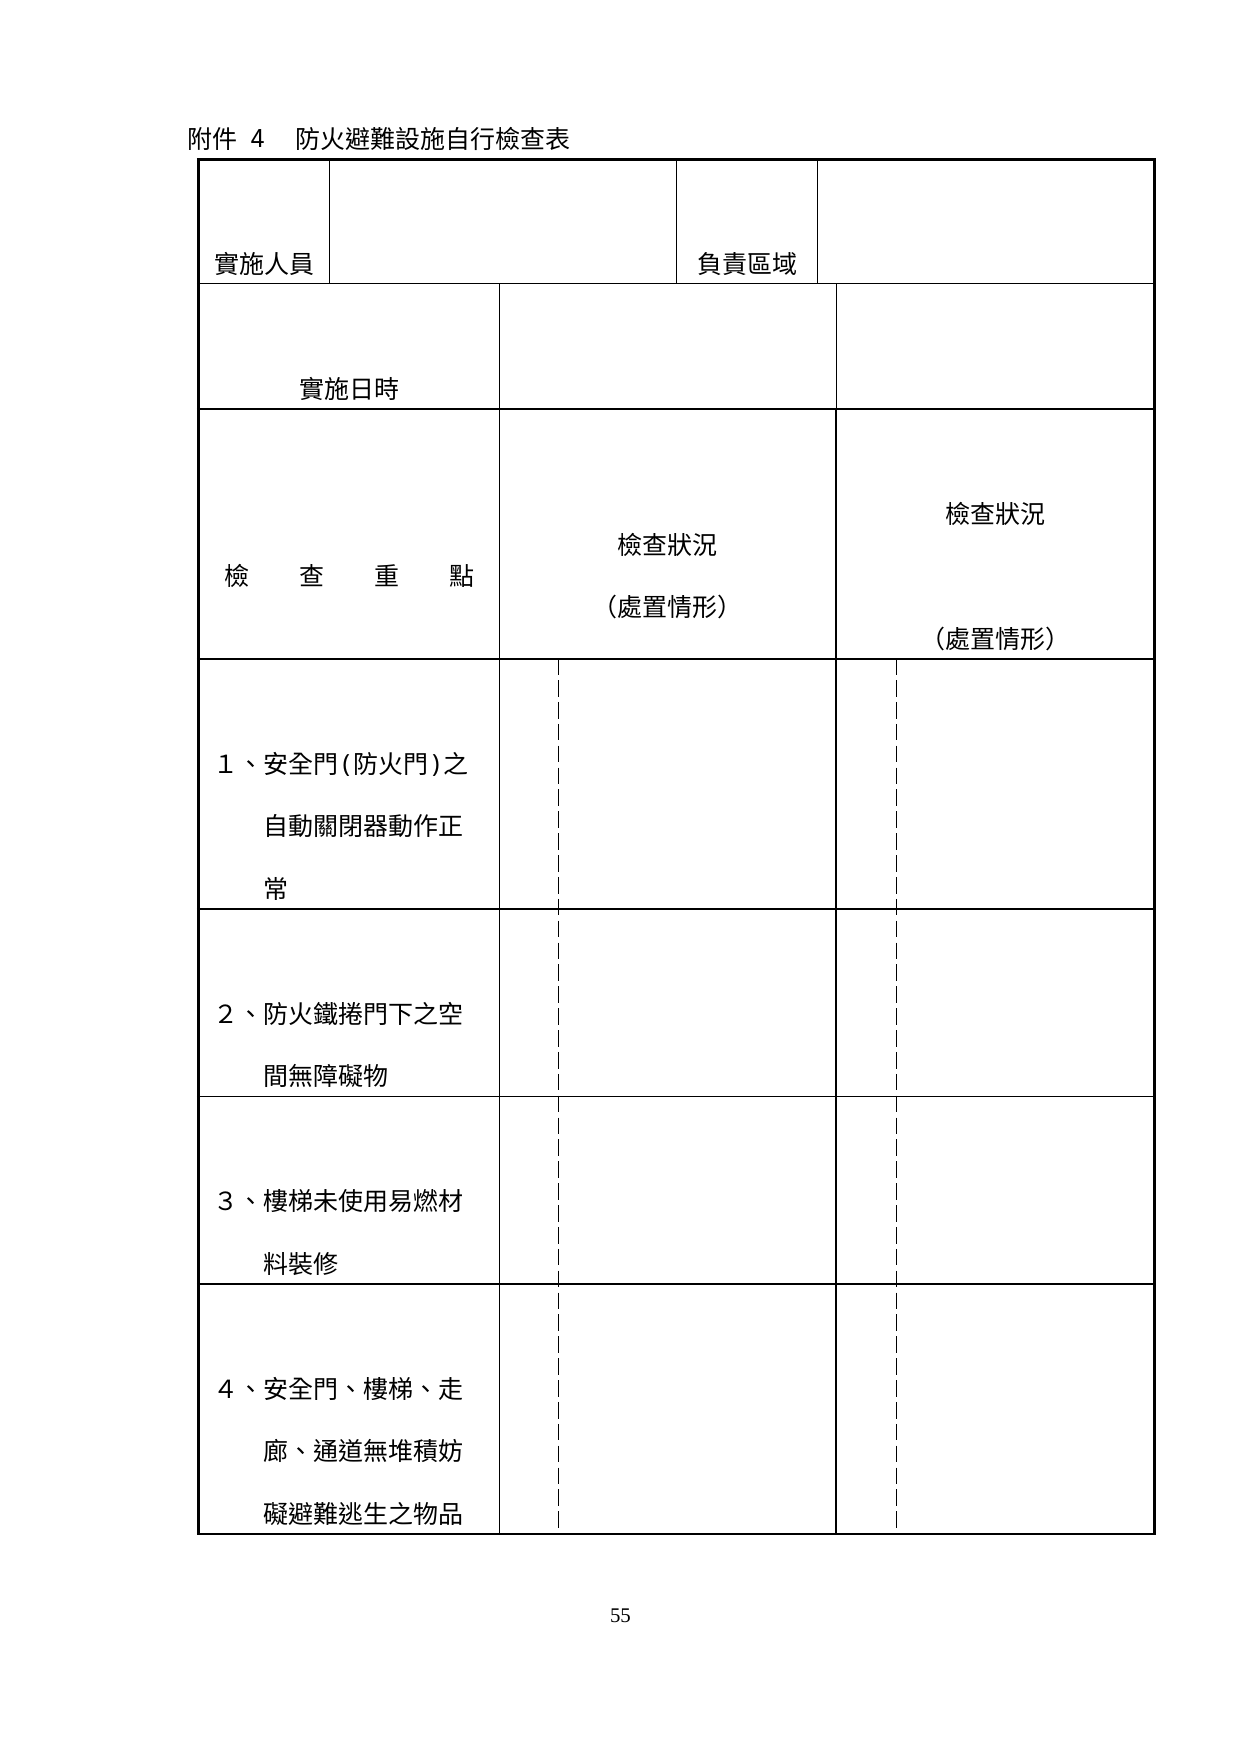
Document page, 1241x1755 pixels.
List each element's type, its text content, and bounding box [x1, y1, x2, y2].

table_cell 實施日時 [200, 284, 499, 408]
table_cell [837, 284, 1153, 408]
table_cell [500, 660, 559, 908]
table_cell [559, 1285, 835, 1533]
table_cell [500, 910, 559, 1096]
table_cell [559, 910, 835, 1096]
table_cell [500, 1097, 559, 1283]
table_cell [897, 910, 1153, 1096]
table_cell 檢查狀況 （處置情形） [500, 410, 835, 658]
table_cell [837, 660, 897, 908]
table_cell [837, 1285, 897, 1533]
table_cell [897, 1097, 1153, 1283]
text 附件 4 防火避難設施自行檢查表 [187, 96, 1053, 158]
table_cell ３、樓梯未使用易燃材料裝修 [200, 1097, 499, 1283]
table_cell [837, 910, 897, 1096]
table_cell ２、防火鐵捲門下之空間無障礙物 [200, 910, 499, 1096]
table_cell [837, 1097, 897, 1283]
table_cell [559, 660, 835, 908]
table_cell [500, 284, 836, 408]
table_cell [897, 660, 1153, 908]
table_cell 檢查狀況 （處置情形） [837, 410, 1153, 658]
table_header [818, 161, 1153, 283]
table_cell １、安全門(防火門)之自動關閉器動作正常 [200, 660, 499, 908]
table_cell 檢 查 重 點 [200, 410, 499, 658]
table_header 實施人員 [200, 161, 329, 283]
table_cell [559, 1097, 835, 1283]
table_cell ４、安全門、樓梯、走廊、通道無堆積妨礙避難逃生之物品 [200, 1285, 499, 1533]
table_header [330, 161, 676, 283]
table_header 負責區域 [677, 161, 817, 283]
table_cell [500, 1285, 559, 1533]
table_cell [897, 1285, 1153, 1533]
